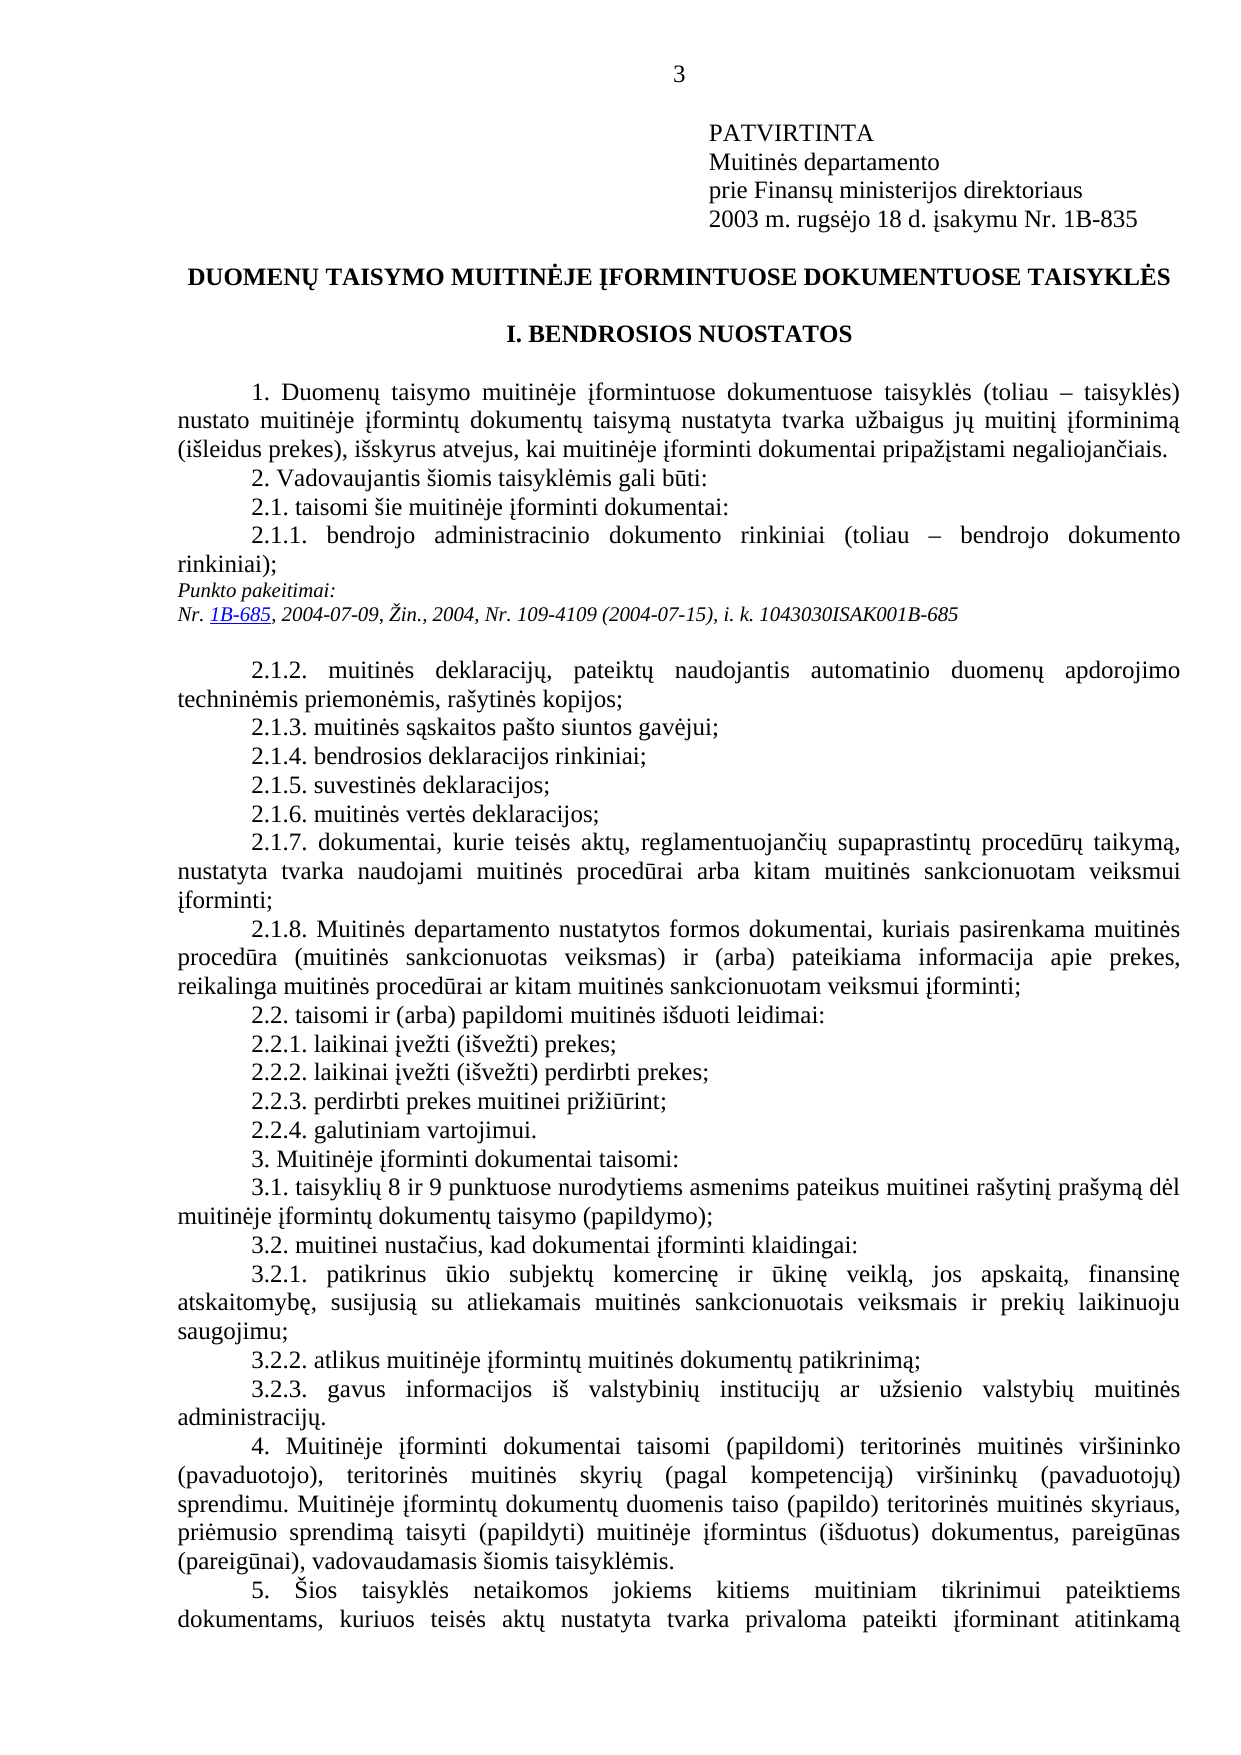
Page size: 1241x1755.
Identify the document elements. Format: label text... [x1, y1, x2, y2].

text 1. Duomenų taisymo muitinėje įformintuose dokumentuose taisyklės (toliau – taisyklės) nustato muitinėje įformintų dokumentų taisymą nustatyta tvarka užbaigus jų muitinį įforminimą (išleidus prekes), išskyrus atvejus, kai muitinėje įforminti dokumentai pripažįstami negaliojančiais. [177, 377, 1181, 463]
text Muitinės departamento [177, 147, 1181, 176]
text 2.2.2. laikinai įvežti (išvežti) perdirbti prekes; [177, 1057, 1181, 1086]
text 3.2.2. atlikus muitinėje įformintų muitinės dokumentų patikrinimą; [177, 1345, 1181, 1374]
text 3.2.1. patikrinus ūkio subjektų komercinę ir ūkinę veiklą, jos apskaitą, finansinę atskaitomybę, susijusią su atliekamais muitinės sankcionuotais veiksmais ir prekių laikinuoju saugojimu; [177, 1259, 1181, 1345]
text 2.1.1. bendrojo administracinio dokumento rinkiniai (toliau – bendrojo dokumento rinkiniai); [177, 521, 1181, 578]
text 2.2.4. galutiniam vartojimui. [177, 1115, 1181, 1144]
text 3.1. taisyklių 8 ir 9 punktuose nurodytiems asmenims pateikus muitinei rašytinį prašymą dėl muitinėje įformintų dokumentų taisymo (papildymo); [177, 1172, 1181, 1230]
text 2.2.3. perdirbti prekes muitinei prižiūrint; [177, 1086, 1181, 1115]
text 2.1.8. Muitinės departamento nustatytos formos dokumentai, kuriais pasirenkama muitinės procedūra (muitinės sankcionuotas veiksmas) ir (arba) pateikiama informacija apie prekes, reikalinga muitinės procedūrai ar kitam muitinės sankcionuotam veiksmui įforminti; [177, 914, 1181, 1000]
text 5. Šios taisyklės netaikomos jokiems kitiems muitiniam tikrinimui pateiktiems dokumentams, kuriuos teisės aktų nustatyta tvarka privaloma pateikti įforminant atitinkamą [177, 1575, 1181, 1632]
text 3.2. muitinei nustačius, kad dokumentai įforminti klaidingai: [177, 1230, 1181, 1259]
text 4. Muitinėje įforminti dokumentai taisomi (papildomi) teritorinės muitinės viršininko (pavaduotojo), teritorinės muitinės skyrių (pagal kompetenciją) viršininkų (pavaduotojų) sprendimu. Muitinėje įformintų dokumentų duomenis taiso (papildo) teritorinės muitinės skyriaus, priėmusio sprendimą taisyti (papildyti) muitinėje įformintus (išduotus) dokumentus, pareigūnas (pareigūnai), vadovaudamasis šiomis taisyklėmis. [177, 1431, 1181, 1575]
text 2.1.5. suvestinės deklaracijos; [177, 770, 1181, 799]
text 2.2. taisomi ir (arba) papildomi muitinės išduoti leidimai: [177, 1000, 1181, 1029]
text 3.2.3. gavus informacijos iš valstybinių institucijų ar užsienio valstybių muitinės administracijų. [177, 1374, 1181, 1431]
text 2.1.7. dokumentai, kurie teisės aktų, reglamentuojančių supaprastintų procedūrų taikymą, nustatyta tvarka naudojami muitinės procedūrai arba kitam muitinės sankcionuotam veiksmui įforminti; [177, 827, 1181, 914]
text Punkto pakeitimai: [177, 578, 1181, 602]
text Nr. 1B-685, 2004-07-09, Žin., 2004, Nr. 109-4109 (2004-07-15), i. k. 1043030ISAK001B-685 [177, 602, 1181, 626]
text 2.1.2. muitinės deklaracijų, pateiktų naudojantis automatinio duomenų apdorojimo techninėmis priemonėmis, rašytinės kopijos; [177, 655, 1181, 712]
text 2.1.6. muitinės vertės deklaracijos; [177, 799, 1181, 827]
text DUOMENŲ TAISYMO MUITINĖJE ĮFORMINTUOSE DOKUMENTUOSE TAISYKLĖS [177, 262, 1181, 291]
text 3. Muitinėje įforminti dokumentai taisomi: [177, 1144, 1181, 1172]
text prie Finansų ministerijos direktoriaus [177, 176, 1181, 204]
text 2.1. taisomi šie muitinėje įforminti dokumentai: [177, 492, 1181, 521]
text I. BENDROSIOS NUOSTATOS [177, 319, 1181, 348]
text 2.2.1. laikinai įvežti (išvežti) prekes; [177, 1029, 1181, 1057]
text 2003 m. rugsėjo 18 d. įsakymu Nr. 1B-835 [177, 204, 1181, 233]
text 2.1.3. muitinės sąskaitos pašto siuntos gavėjui; [177, 712, 1181, 741]
text 2.1.4. bendrosios deklaracijos rinkiniai; [177, 741, 1181, 770]
text PATVIRTINTA [709, 118, 1181, 147]
text 2. Vadovaujantis šiomis taisyklėmis gali būti: [177, 463, 1181, 492]
